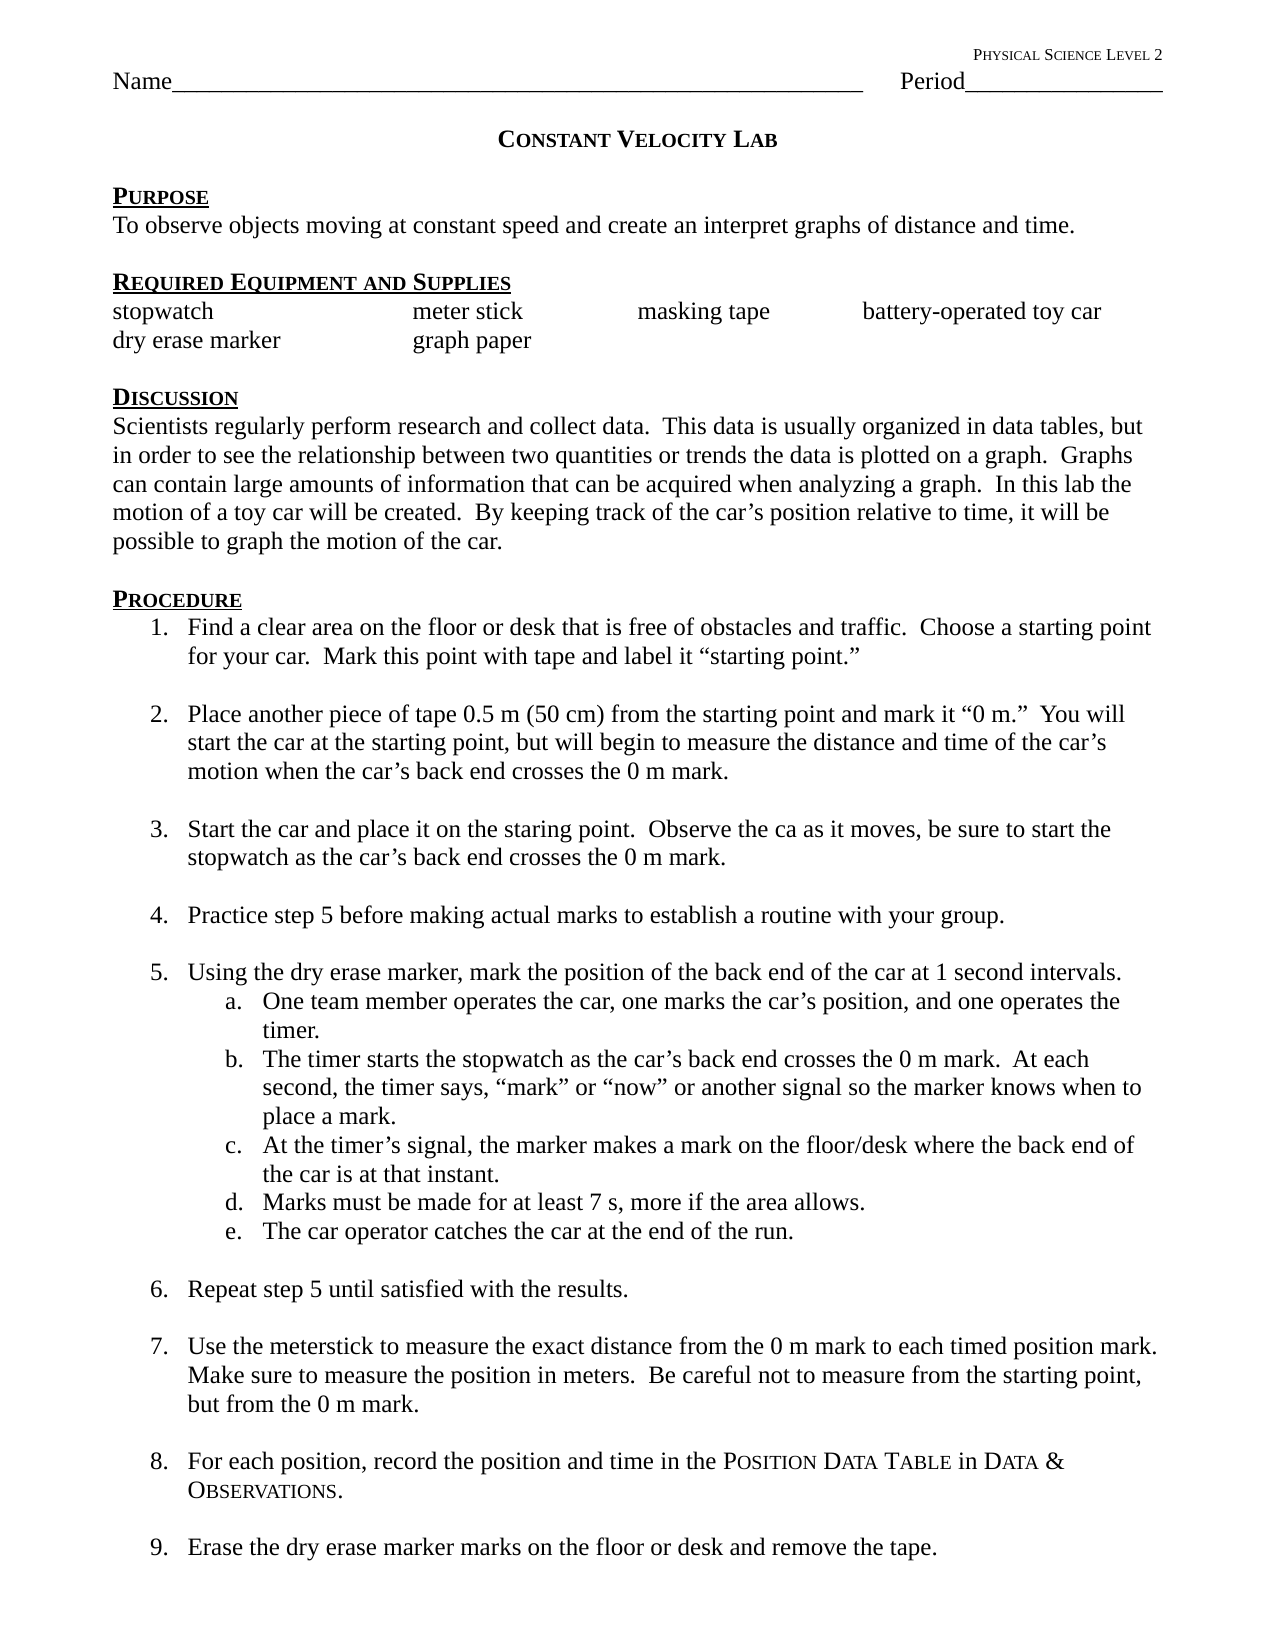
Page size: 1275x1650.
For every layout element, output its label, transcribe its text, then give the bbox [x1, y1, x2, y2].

text To observe objects moving at constant speed and create an interpret graphs of distance and time. [112, 210, 1162, 239]
list Erase the dry erase marker marks on the floor or desk and remove the tape. [150, 1532, 1162, 1561]
text Purpose [112, 181, 1162, 210]
list Start the car and place it on the staring point. Observe the ca as it moves, be sure to start the stopwatch as the car’s back end crosses the 0 m mark. [150, 814, 1162, 871]
list Practice step 5 before making actual marks to establish a routine with your group. [150, 900, 1162, 929]
list The car operator catches the car at the end of the run. [225, 1216, 1162, 1245]
text stopwatch meter stick masking tape battery-operated toy car [112, 296, 1162, 325]
text Required Equipment and Supplies [112, 267, 1162, 296]
list Repeat step 5 until satisfied with the results. [150, 1274, 1162, 1302]
list For each position, record the position and time in the Position Data Table in Data & Observations. [150, 1446, 1162, 1504]
text Constant Velocity Lab [112, 124, 1162, 152]
text Name Period [112, 66, 1162, 95]
list Using the dry erase marker, mark the position of the back end of the car at 1 second intervals. [150, 957, 1162, 986]
list At the timer’s signal, the marker makes a mark on the floor/desk where the back end of the car is at that instant. [225, 1130, 1162, 1187]
list Place another piece of tape 0.5 m (50 cm) from the starting point and mark it “0 m.” You will start the car at the starting point, but will begin to measure the distance and time of the car’s motion when the car’s back end crosses the 0 m mark. [150, 699, 1162, 785]
list Marks must be made for at least 7 s, more if the area allows. [225, 1187, 1162, 1216]
text dry erase marker graph paper [112, 325, 1162, 354]
text Discussion [112, 382, 1162, 411]
text Procedure [112, 584, 1162, 612]
list Use the meterstick to measure the exact distance from the 0 m mark to each timed position mark. Make sure to measure the position in meters. Be careful not to measure from the starting point, but from the 0 m mark. [150, 1331, 1162, 1417]
list Find a clear area on the floor or desk that is free of obstacles and traffic. Choose a starting point for your car. Mark this point with tape and label it “starting point.” [150, 612, 1162, 670]
list One team member operates the car, one marks the car’s position, and one operates the timer. [225, 986, 1162, 1044]
text Scientists regularly perform research and collect data. This data is usually organized in data tables, but in order to see the relationship between two quantities or trends the data is plotted on a graph. Graphs can contain large amounts of information that can be acquired when analyzing a graph. In this lab the motion of a toy car will be created. By keeping track of the car’s position relative to time, it will be possible to graph the motion of the car. [112, 411, 1162, 555]
list The timer starts the stopwatch as the car’s back end crosses the 0 m mark. At each second, the timer says, “mark” or “now” or another signal so the marker knows when to place a mark. [225, 1044, 1162, 1130]
